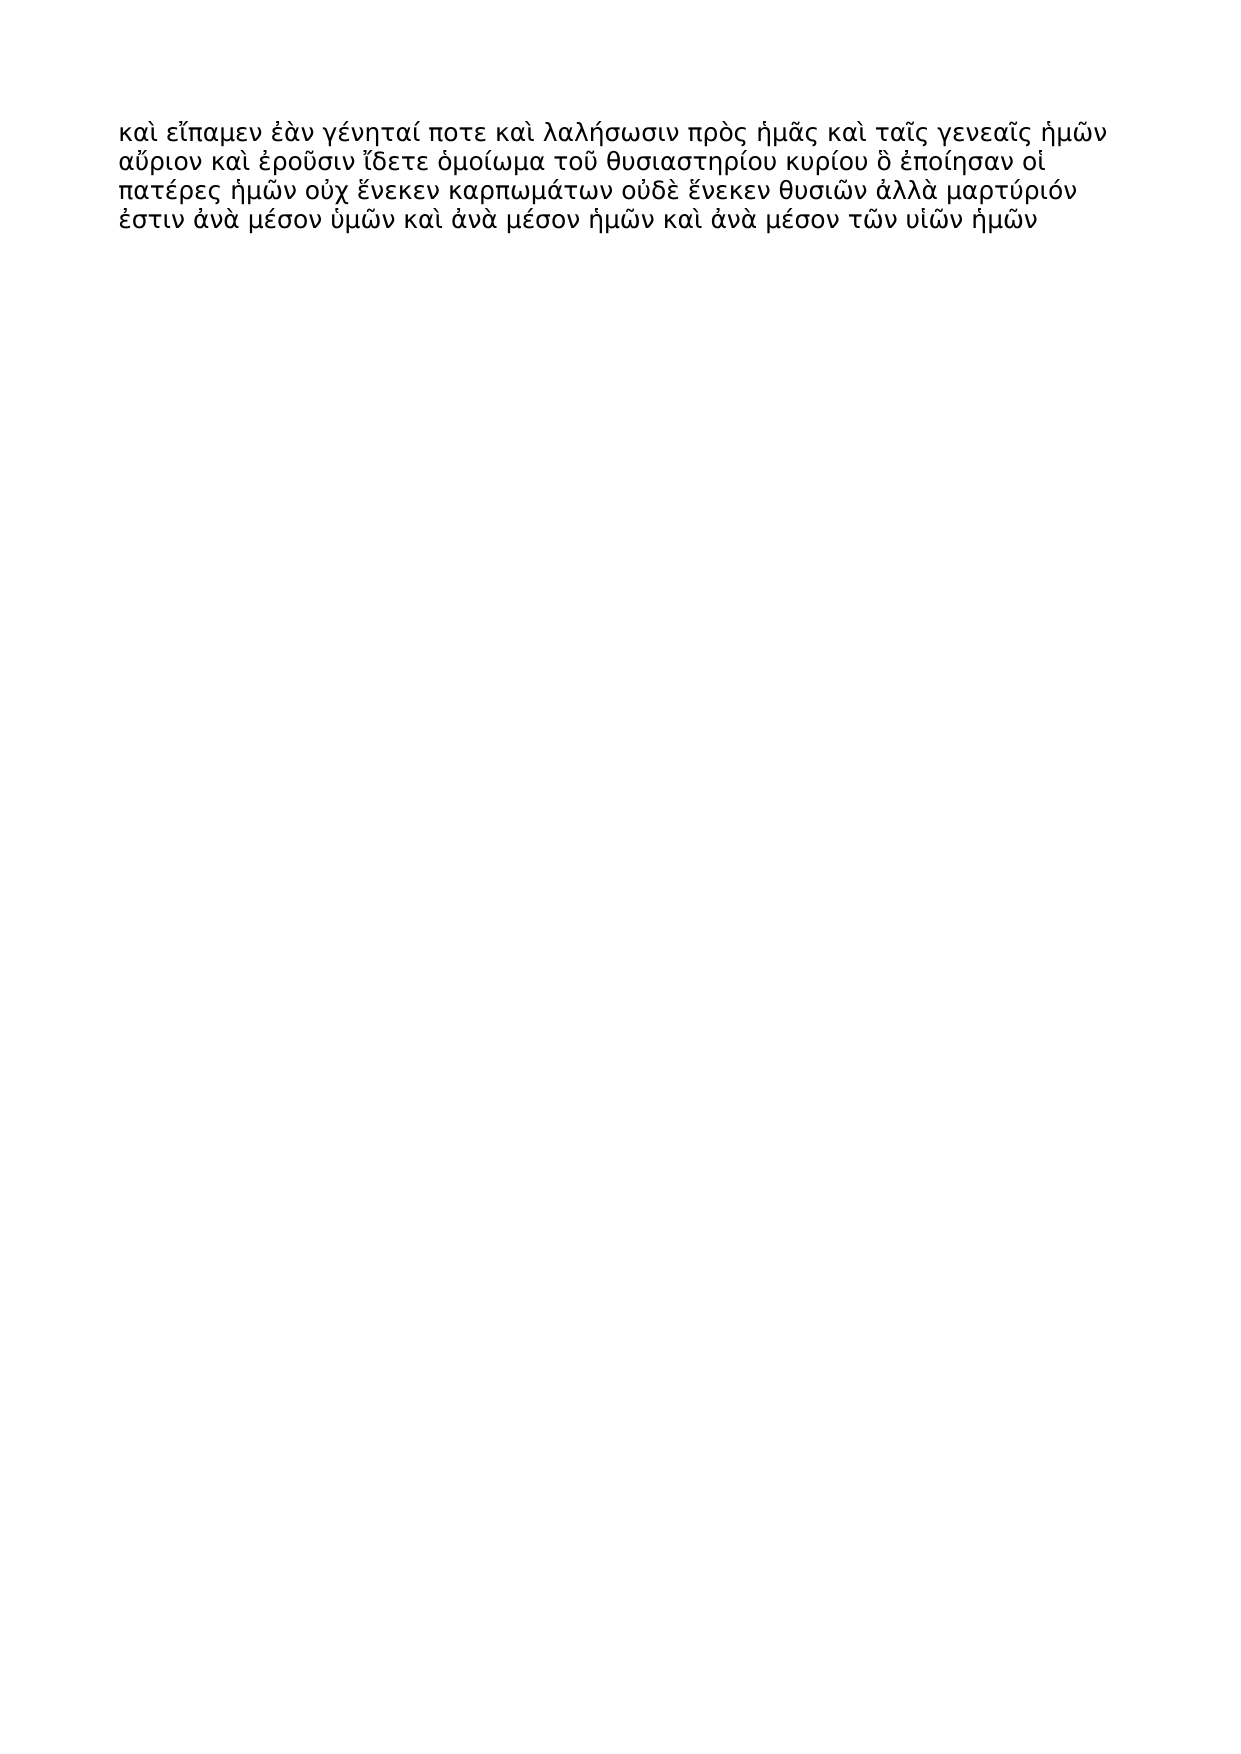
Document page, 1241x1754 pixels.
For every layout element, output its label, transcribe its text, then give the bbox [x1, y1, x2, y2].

text καὶ εἴπαμεν ἐὰν γένηταί ποτε καὶ λαλήσωσιν πρὸς ἡμᾶς καὶ ταῖς γενεαῖς ἡμῶν αὔριον καὶ ἐροῦσιν ἴδετε ὁμοίωμα τοῦ θυσιαστηρίου κυρίου ὃ ἐποίησαν οἱ πατέρες ἡμῶν οὐχ ἕνεκεν καρπωμάτων οὐδὲ ἕνεκεν θυσιῶν ἀλλὰ μαρτύριόν ἐστιν ἀνὰ μέσον ὑμῶν καὶ ἀνὰ μέσον ἡμῶν καὶ ἀνὰ μέσον τῶν υἱῶν ἡμῶν [118, 118, 1122, 235]
